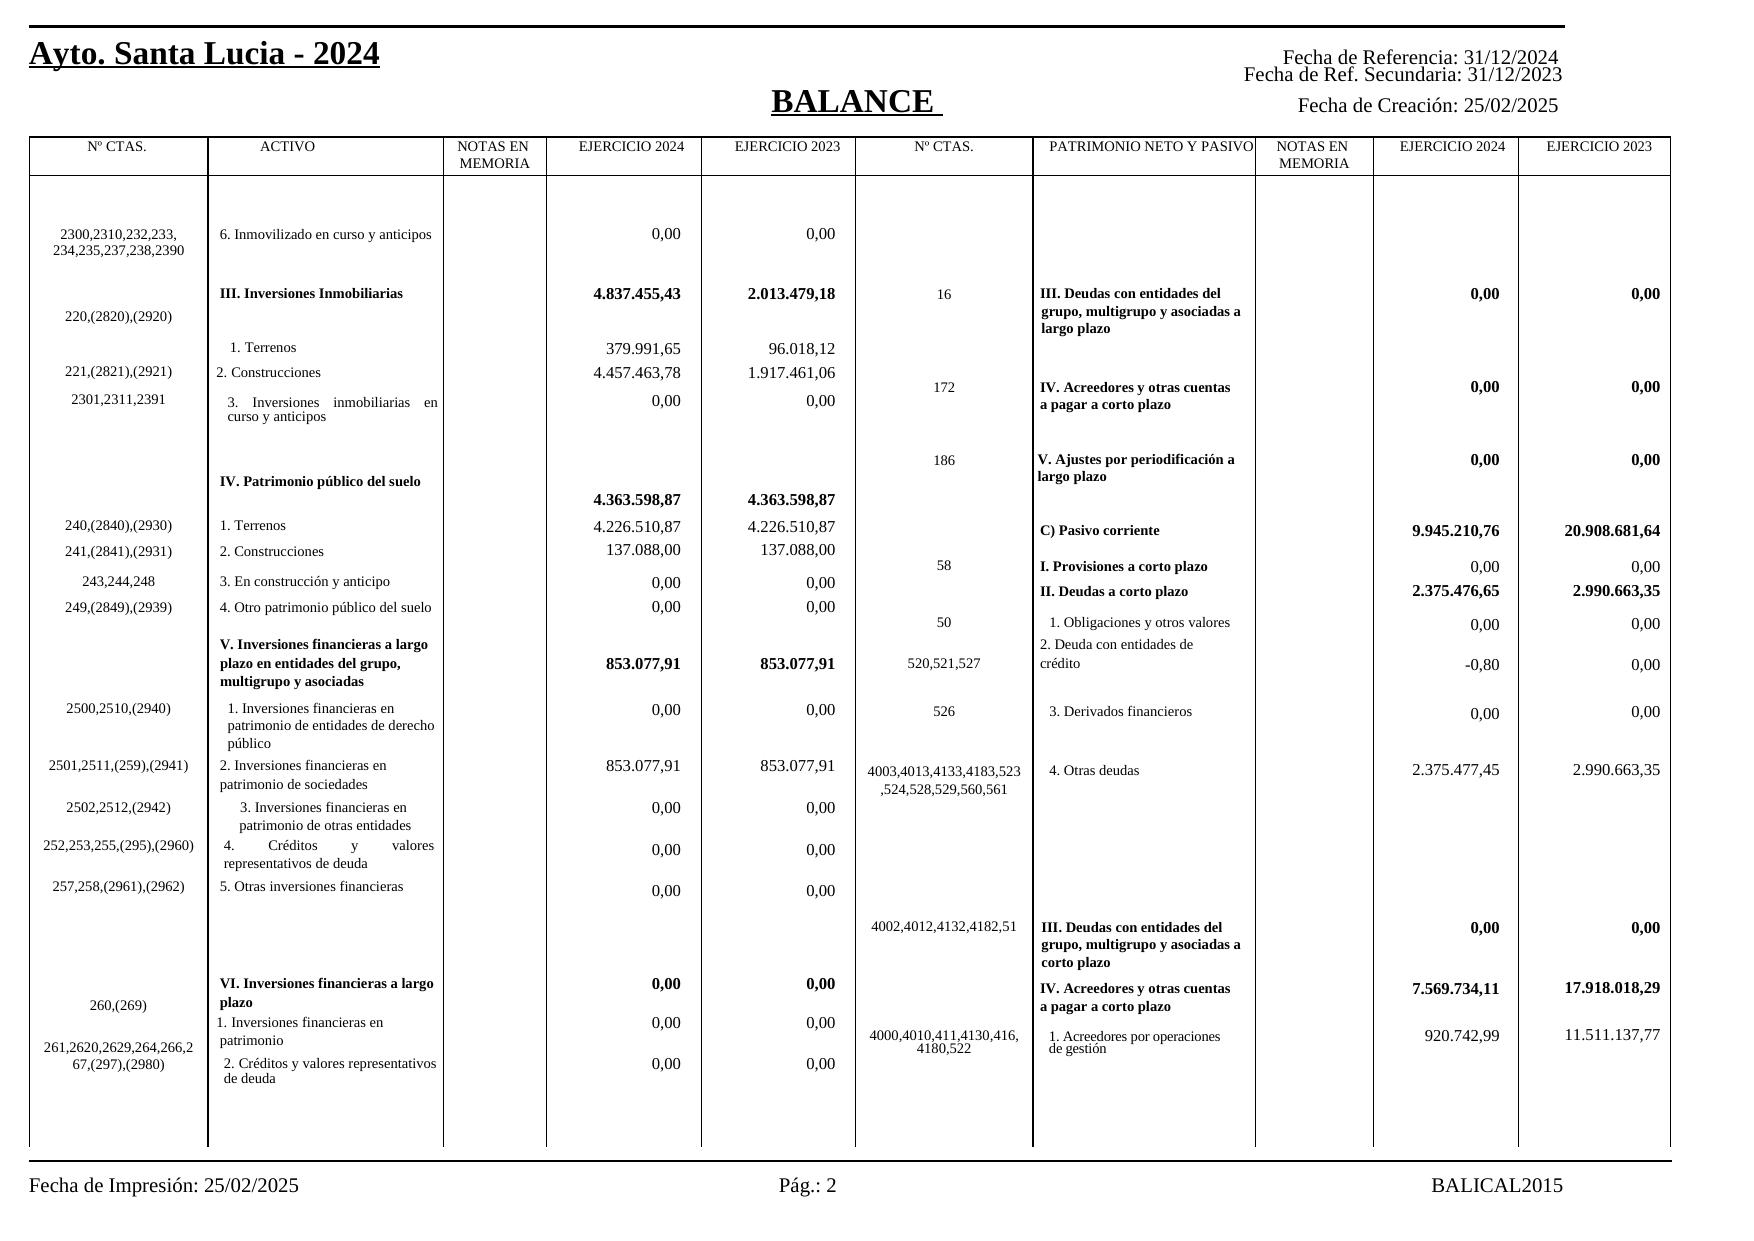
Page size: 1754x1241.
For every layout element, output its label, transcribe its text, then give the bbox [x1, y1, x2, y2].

table_cell [1034, 837, 1255, 877]
table_cell [444, 490, 546, 513]
table_cell 0,00 [1374, 695, 1518, 755]
table_cell 0,00 [702, 1015, 855, 1032]
table_cell 243,244,248 [30, 576, 207, 600]
table_cell [547, 780, 701, 799]
table_cell [1256, 635, 1373, 655]
table_cell [1256, 490, 1373, 513]
table_cell III. Deudas con entidades del [1034, 271, 1255, 303]
table_cell [1256, 655, 1373, 695]
table_cell 0,00 [1374, 560, 1518, 576]
table_cell 0,00 [702, 395, 855, 439]
table_cell 1. Obligaciones y otros valores [1034, 615, 1255, 635]
table_cell [702, 560, 855, 576]
table_cell [1256, 755, 1373, 779]
table_cell 16 [856, 271, 1032, 303]
table_cell [1374, 395, 1518, 439]
table_cell [444, 1033, 546, 1057]
table_cell [1256, 695, 1373, 755]
table_cell IV. Patrimonio público del suelo [209, 440, 443, 489]
table_cell 137.088,00 [702, 542, 855, 560]
table_cell [1519, 338, 1670, 362]
table_cell [444, 1057, 546, 1147]
table_cell [444, 304, 546, 337]
table_cell Construcciones [209, 362, 443, 382]
table_cell [209, 909, 443, 974]
table_cell [856, 338, 1032, 362]
table_cell C) Pasivo corriente [1034, 513, 1255, 542]
table_cell [444, 271, 546, 303]
table_cell 0,00 [547, 600, 701, 615]
table_cell [1256, 615, 1373, 635]
table_cell 4.363.598,87 [547, 490, 701, 513]
table_cell VI. Inversiones financieras a largo [209, 974, 443, 998]
table_cell 4. Créditos y valores representativos de deuda [209, 837, 443, 877]
table_cell [30, 909, 207, 974]
table_cell 2300,2310,232,233, [30, 176, 207, 243]
table_cell 526 [856, 695, 1032, 755]
table_cell [702, 780, 855, 799]
table_cell 1. Acreedores por operaciones de gestión [1034, 1033, 1255, 1057]
table_cell [30, 383, 207, 395]
table_cell [444, 837, 546, 877]
table_cell I. Provisiones a corto plazo [1034, 560, 1255, 576]
table_cell [856, 600, 1032, 615]
table_cell [444, 243, 546, 271]
table_cell [856, 878, 1032, 909]
table_cell [1256, 176, 1373, 243]
text BALANCE Fecha de Creación: 25/02/2025 [771, 83, 1671, 119]
table_cell 58 [856, 560, 1032, 576]
table_cell 520,521,527 [856, 655, 1032, 695]
table_cell [1519, 878, 1670, 909]
table_cell [1519, 176, 1670, 243]
table_cell [1374, 878, 1518, 909]
table_cell 1. Inversiones financieras en patrimonio de entidades de derecho público [209, 695, 443, 755]
table_cell 221,(2821),(2921) [30, 362, 207, 382]
table_cell [30, 440, 207, 489]
table_cell [444, 655, 546, 695]
table_cell [444, 362, 546, 382]
table_cell [702, 615, 855, 635]
table_cell [702, 383, 855, 395]
table_cell 5. Otras inversiones financieras [209, 878, 443, 909]
table_cell 20.908.681,64 [1519, 513, 1670, 542]
table_cell [856, 576, 1032, 600]
table_header EJERCICIO 2024 [1374, 138, 1518, 175]
table_cell 220,(2820),(2920) [30, 304, 207, 337]
table_cell [444, 560, 546, 576]
table_cell 0,00 [1374, 615, 1518, 635]
table_cell [30, 655, 207, 695]
table_cell [444, 998, 546, 1015]
table_cell [1256, 542, 1373, 560]
table_cell [1256, 998, 1373, 1015]
table_cell 3. Inversiones financieras en patrimonio de otras entidades [209, 799, 443, 837]
table_cell [1256, 560, 1373, 576]
table_cell [1034, 878, 1255, 909]
table_cell [1519, 542, 1670, 560]
table_cell 2502,2512,(2942) [30, 799, 207, 837]
table_cell ,524,528,529,560,561 [856, 780, 1032, 799]
table_cell [856, 837, 1032, 877]
table_cell [702, 304, 855, 337]
table_cell 2. Construcciones [209, 542, 443, 560]
table_cell [30, 635, 207, 655]
table_cell [1374, 542, 1518, 560]
table_cell 2301,2311,2391 [30, 395, 207, 439]
table_cell 241,(2841),(2931) [30, 542, 207, 560]
table_cell 1.917.461,06 [702, 362, 855, 382]
table_cell 853.077,91 [702, 755, 855, 779]
table_cell [856, 1015, 1032, 1032]
table_cell 4002,4012,4132,4182,51 [856, 909, 1032, 974]
table_cell [444, 600, 546, 615]
table_cell [1374, 1015, 1518, 1032]
table_cell [30, 560, 207, 576]
table_cell Terrenos [209, 338, 443, 362]
table_cell [1256, 780, 1373, 799]
table_cell 0,00 [1519, 695, 1670, 755]
table_cell 0,00 [1374, 271, 1518, 303]
table_cell [1519, 635, 1670, 655]
table_cell 853.077,91 [547, 655, 701, 695]
table_cell [1519, 490, 1670, 513]
table_cell 3. Derivados financieros [1034, 695, 1255, 755]
table_cell 4.837.455,43 [547, 271, 701, 303]
table_cell grupo, multigrupo y asociadas a largo plazo [1034, 304, 1255, 337]
table_cell [1374, 799, 1518, 837]
table_cell [1256, 600, 1373, 615]
table_cell 2501,2511,(259),(2941) [30, 755, 207, 779]
table_cell 0,00 [1519, 909, 1670, 974]
table_cell [209, 243, 443, 271]
table_cell [1034, 542, 1255, 560]
table_cell 1. Terrenos [209, 513, 443, 542]
table_cell [856, 243, 1032, 271]
table_cell [444, 1015, 546, 1032]
table_cell 9.945.210,76 [1374, 513, 1518, 542]
table_cell 853.077,91 [702, 655, 855, 695]
table_cell [547, 243, 701, 271]
table_cell 137.088,00 [547, 542, 701, 560]
table_cell [1374, 304, 1518, 337]
table_header EJERCICIO 2023 [702, 138, 855, 175]
table_cell [1374, 1057, 1518, 1147]
table_cell 0,00 [702, 176, 855, 243]
table_cell [444, 780, 546, 799]
table_header EJERCICIO 2024 [547, 138, 701, 175]
table_cell [702, 635, 855, 655]
table_cell [1374, 338, 1518, 362]
table_cell [1256, 304, 1373, 337]
table_cell [30, 615, 207, 635]
table_cell 0,00 [1519, 440, 1670, 489]
table_cell [1256, 837, 1373, 877]
table_cell [1519, 1057, 1670, 1147]
table_cell 17.918.018,29 [1519, 974, 1670, 998]
table_cell [30, 780, 207, 799]
table_cell 2.375.477,45 [1374, 755, 1518, 779]
table_cell [702, 243, 855, 271]
table_cell [30, 1015, 207, 1032]
table_cell 96.018,12 [702, 338, 855, 362]
table_cell 67,(297),(2980) [30, 1057, 207, 1147]
table_cell [702, 909, 855, 974]
table_cell 0,00 [702, 837, 855, 877]
table_cell [547, 383, 701, 395]
table_cell 0,00 [702, 799, 855, 837]
text Ayto. Santa Lucia - 2024 Fecha de Referencia: 31/12/2024 [29, 35, 1671, 72]
table_cell 379.991,65 [547, 338, 701, 362]
table_cell [1519, 600, 1670, 615]
table_cell [1256, 1033, 1373, 1057]
table_cell 0,00 [702, 576, 855, 600]
table_cell 2.013.479,18 [702, 271, 855, 303]
table_header PATRIMONIO NETO Y PASIVO [1034, 138, 1255, 175]
table_cell [1519, 780, 1670, 799]
table_cell 257,258,(2961),(2962) [30, 878, 207, 909]
table_cell [856, 974, 1032, 998]
table_cell 50 [856, 615, 1032, 635]
table_cell [1256, 362, 1373, 382]
table_cell 0,00 [1519, 655, 1670, 695]
table_cell 4. Otro patrimonio público del suelo [209, 600, 443, 615]
table_cell [1034, 243, 1255, 271]
table_cell [856, 799, 1032, 837]
table_cell Inversiones financieras en [209, 1015, 443, 1032]
table_cell [547, 635, 701, 655]
table_cell 920.742,99 [1374, 1033, 1518, 1057]
table_cell [1256, 1057, 1373, 1147]
table_cell [1256, 440, 1373, 489]
table_cell 853.077,91 [547, 755, 701, 779]
table_cell [209, 304, 443, 337]
table_cell 186 [856, 440, 1032, 489]
table_header EJERCICIO 2023 [1519, 138, 1670, 175]
table_cell [547, 440, 701, 489]
table_cell [856, 1057, 1032, 1147]
table_cell plazo [209, 998, 443, 1015]
table_cell [209, 490, 443, 513]
table_cell crédito [1034, 655, 1255, 695]
table_cell 0,00 [1519, 383, 1670, 395]
table_cell V. Inversiones financieras a largo [209, 635, 443, 655]
table_cell [1256, 383, 1373, 395]
table_cell 234,235,237,238,2390 [30, 243, 207, 271]
table_cell 0,00 [702, 878, 855, 909]
table_cell [1034, 600, 1255, 615]
table_cell [1374, 243, 1518, 271]
table_cell 252,253,255,(295),(2960) [30, 837, 207, 877]
table_cell [547, 304, 701, 337]
table_cell [547, 615, 701, 635]
table_cell IV. Acreedores y otras cuentas [1034, 383, 1255, 395]
table_cell [547, 560, 701, 576]
table_cell 0,00 [1374, 909, 1518, 974]
table_cell IV. Acreedores y otras cuentas [1034, 974, 1255, 998]
table_cell [1374, 998, 1518, 1015]
table_cell 260,(269) [30, 998, 207, 1015]
table_cell [444, 615, 546, 635]
table_cell 0,00 [547, 1015, 701, 1032]
table_cell [30, 338, 207, 362]
table_cell 11.511.137,77 [1519, 1033, 1670, 1057]
table_cell 2500,2510,(2940) [30, 695, 207, 755]
table_cell [1256, 909, 1373, 974]
table_cell [856, 176, 1032, 243]
table_cell [856, 542, 1032, 560]
table_cell [1034, 1015, 1255, 1032]
table_cell a pagar a corto plazo [1034, 998, 1255, 1015]
table_cell [1519, 837, 1670, 877]
table_cell 0,00 [547, 837, 701, 877]
table_cell 4.457.463,78 [547, 362, 701, 382]
table_cell [1374, 600, 1518, 615]
table_cell 0,00 [547, 395, 701, 439]
table_cell 261,2620,2629,264,266,2 [30, 1033, 207, 1057]
table_cell [1256, 513, 1373, 542]
table_cell 4.226.510,87 [547, 513, 701, 542]
table_cell [444, 974, 546, 998]
table_cell 2. Deuda con entidades de [1034, 635, 1255, 655]
table_cell [1034, 362, 1255, 382]
table_cell 4.363.598,87 [702, 490, 855, 513]
table_cell 0,00 [702, 1057, 855, 1147]
table_header ACTIVO [209, 138, 443, 175]
table_cell -0,80 [1374, 655, 1518, 695]
table_cell [1256, 271, 1373, 303]
table_header Nº CTAS. [30, 138, 207, 175]
table_cell [444, 755, 546, 779]
table_cell [1374, 362, 1518, 382]
table_cell 4003,4013,4133,4183,523 [856, 755, 1032, 779]
text Fecha de Impresión: 25/02/2025 Pág.: 2 BALICAL2015 [29, 1174, 1671, 1197]
table_cell [1256, 878, 1373, 909]
table_cell a pagar a corto plazo [1034, 395, 1255, 439]
table_cell 172 [856, 383, 1032, 395]
table_cell 3. Inversiones inmobiliarias en curso y anticipos [209, 395, 443, 439]
table_cell [30, 974, 207, 998]
table_cell [702, 1033, 855, 1057]
table_cell [444, 176, 546, 243]
table_cell [1519, 304, 1670, 337]
table_cell [1519, 395, 1670, 439]
table_cell 0,00 [1519, 615, 1670, 635]
table_cell [1519, 998, 1670, 1015]
table_header NOTAS EN MEMORIA [444, 138, 546, 175]
table_cell [444, 909, 546, 974]
table_cell [856, 395, 1032, 439]
table_cell [444, 440, 546, 489]
table_cell 0,00 [547, 878, 701, 909]
table_cell [1519, 243, 1670, 271]
table_cell [1374, 635, 1518, 655]
table_cell [30, 490, 207, 513]
table_cell [1374, 837, 1518, 877]
table_cell 0,00 [547, 799, 701, 837]
table_cell [856, 362, 1032, 382]
table_cell [1256, 974, 1373, 998]
table_cell Créditos y valores representativos de deuda [209, 1057, 443, 1147]
table_header NOTAS EN MEMORIA [1256, 138, 1373, 175]
table_cell 0,00 [1519, 560, 1670, 576]
table_cell 0,00 [702, 974, 855, 998]
table_cell 2. Inversiones financieras en [209, 755, 443, 779]
table_cell [856, 304, 1032, 337]
table_cell [1034, 176, 1255, 243]
table_cell 0,00 [702, 600, 855, 615]
table_cell [856, 513, 1032, 542]
table_cell 6. Inmovilizado en curso y anticipos [209, 176, 443, 243]
table_cell [444, 576, 546, 600]
table_cell 4.226.510,87 [702, 513, 855, 542]
table_cell 4000,4010,411,4130,416, 4180,522 [856, 1033, 1032, 1057]
table_cell V. Ajustes por periodificación a largo plazo [1034, 440, 1255, 489]
table_cell [444, 513, 546, 542]
table_cell plazo en entidades del grupo, multigrupo y asociadas [209, 655, 443, 695]
table_cell 249,(2849),(2939) [30, 600, 207, 615]
table_cell 0,00 [702, 695, 855, 755]
table_cell [1519, 1015, 1670, 1032]
table_cell [1256, 799, 1373, 837]
table_cell [1034, 780, 1255, 799]
table_cell 2.990.663,35 [1519, 755, 1670, 779]
table_cell [1256, 576, 1373, 600]
table_cell patrimonio de sociedades [209, 780, 443, 799]
table_cell 0,00 [547, 974, 701, 998]
table_cell [1256, 1015, 1373, 1032]
table_cell 4. Otras deudas [1034, 755, 1255, 779]
table_cell 0,00 [547, 576, 701, 600]
table_cell 3. En construcción y anticipo [209, 576, 443, 600]
table_cell 2.990.663,35 [1519, 576, 1670, 600]
table_cell 240,(2840),(2930) [30, 513, 207, 542]
text Fecha de Ref. Secundaria: 31/12/2023 [1244, 72, 1671, 83]
table_cell [444, 383, 546, 395]
table_cell 0,00 [1374, 383, 1518, 395]
table_cell 0,00 [547, 695, 701, 755]
table_cell III. Deudas con entidades del grupo, multigrupo y asociadas a corto plazo [1034, 909, 1255, 974]
table_cell [1034, 490, 1255, 513]
table_cell [547, 1033, 701, 1057]
table_cell [1034, 338, 1255, 362]
table_cell [1256, 243, 1373, 271]
table_cell [444, 695, 546, 755]
table_cell [1519, 799, 1670, 837]
table_cell [856, 490, 1032, 513]
table_cell [1034, 799, 1255, 837]
table_cell [444, 799, 546, 837]
table_cell 2.375.476,65 [1374, 576, 1518, 600]
table_cell [444, 542, 546, 560]
table_cell [209, 615, 443, 635]
table_cell 7.569.734,11 [1374, 974, 1518, 998]
table_cell 0,00 [1374, 440, 1518, 489]
table_cell 0,00 [547, 1057, 701, 1147]
table_cell [444, 635, 546, 655]
table_cell [547, 998, 701, 1015]
table_cell [1374, 176, 1518, 243]
table_cell [444, 395, 546, 439]
table_cell 0,00 [547, 176, 701, 243]
table_cell [1519, 362, 1670, 382]
table_cell [1374, 780, 1518, 799]
table_cell [444, 878, 546, 909]
table_cell [702, 998, 855, 1015]
table_cell [30, 271, 207, 303]
table_cell [444, 338, 546, 362]
table_cell [1256, 395, 1373, 439]
table_cell [547, 909, 701, 974]
table_cell [702, 440, 855, 489]
table_cell [1034, 1057, 1255, 1147]
table_cell [209, 383, 443, 395]
table_cell III. Inversiones Inmobiliarias [209, 271, 443, 303]
table_cell [856, 635, 1032, 655]
table_header Nº CTAS. [856, 138, 1032, 175]
table_cell II. Deudas a corto plazo [1034, 576, 1255, 600]
table_cell patrimonio [209, 1033, 443, 1057]
table_cell [1374, 490, 1518, 513]
table_cell [209, 560, 443, 576]
table_cell [856, 998, 1032, 1015]
table_cell 0,00 [1519, 271, 1670, 303]
table_cell [1256, 338, 1373, 362]
